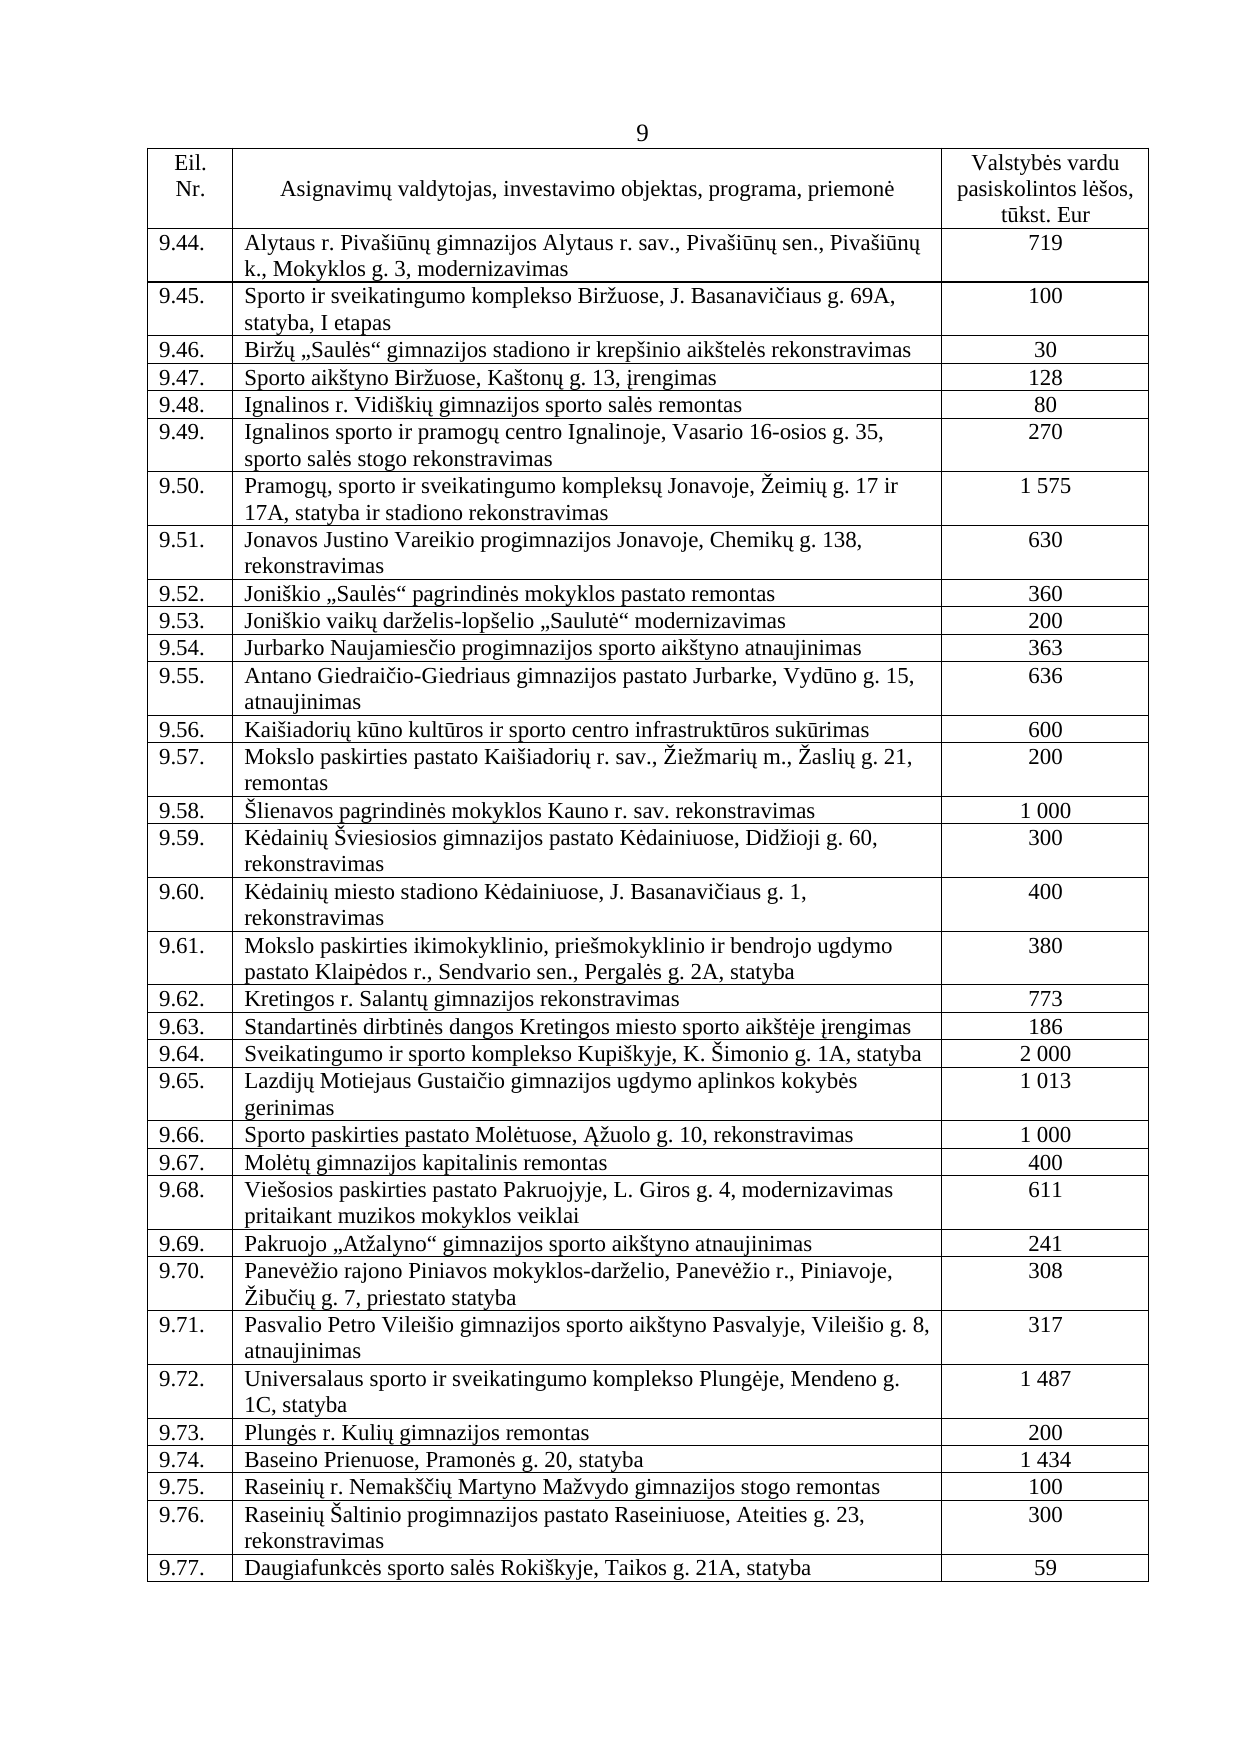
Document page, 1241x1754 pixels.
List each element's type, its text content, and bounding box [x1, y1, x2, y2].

table_cell Mokslo paskirties pastato Kaišiadorių r. sav., Žiežmarių m., Žaslių g. 21, remontas [233, 743, 941, 796]
table_cell Plungės r. Kulių gimnazijos remontas [233, 1419, 941, 1445]
table_cell 360 [942, 580, 1148, 606]
table_cell 9.50. [148, 472, 232, 525]
table_cell 9.72. [148, 1365, 232, 1417]
table_cell Joniškio vaikų darželis-lopšelio „Saulutė“ modernizavimas [233, 607, 941, 633]
table_cell 9.74. [148, 1446, 232, 1472]
table_header Eil. Nr. [148, 149, 232, 228]
table_cell Molėtų gimnazijos kapitalinis remontas [233, 1149, 941, 1175]
table_cell 9.53. [148, 607, 232, 633]
table_cell 719 [942, 229, 1148, 281]
table_cell Pramogų, sporto ir sveikatingumo kompleksų Jonavoje, Žeimių g. 17 ir 17A, statyba ir stadiono rekonstravimas [233, 472, 941, 525]
table_cell 600 [942, 716, 1148, 742]
table_cell 9.66. [148, 1121, 232, 1148]
table_cell 9.75. [148, 1473, 232, 1500]
table_cell Jurbarko Naujamiesčio progimnazijos sporto aikštyno atnaujinimas [233, 635, 941, 661]
table_cell 9.54. [148, 635, 232, 661]
table_cell 380 [942, 932, 1148, 984]
table_cell 9.67. [148, 1149, 232, 1175]
table_cell 9.49. [148, 419, 232, 471]
table_cell Antano Giedraičio-Giedriaus gimnazijos pastato Jurbarke, Vydūno g. 15, atnaujinimas [233, 662, 941, 714]
table_cell 317 [942, 1311, 1148, 1364]
table_header Valstybės vardu pasiskolintos lėšos, tūkst. Eur [942, 149, 1148, 228]
table_cell Universalaus sporto ir sveikatingumo komplekso Plungėje, Mendeno g. 1C, statyba [233, 1365, 941, 1417]
table_cell Biržų „Saulės“ gimnazijos stadiono ir krepšinio aikštelės rekonstravimas [233, 336, 941, 363]
table_cell 9.57. [148, 743, 232, 796]
table_cell 1 487 [942, 1365, 1148, 1417]
table_cell Kėdainių miesto stadiono Kėdainiuose, J. Basanavičiaus g. 1, rekonstravimas [233, 878, 941, 931]
table_cell 773 [942, 985, 1148, 1012]
table_cell 9.70. [148, 1257, 232, 1310]
table_cell Pakruojo „Atžalyno“ gimnazijos sporto aikštyno atnaujinimas [233, 1230, 941, 1256]
table_cell 9.48. [148, 391, 232, 417]
table_cell 80 [942, 391, 1148, 417]
table_cell 400 [942, 1149, 1148, 1175]
table_cell 9.71. [148, 1311, 232, 1364]
table_cell 9.65. [148, 1068, 232, 1120]
table_cell Raseinių r. Nemakščių Martyno Mažvydo gimnazijos stogo remontas [233, 1473, 941, 1500]
table_cell Panevėžio rajono Piniavos mokyklos-darželio, Panevėžio r., Piniavoje, Žibučių g. 7, priestato statyba [233, 1257, 941, 1310]
table_cell Raseinių Šaltinio progimnazijos pastato Raseiniuose, Ateities g. 23, rekonstravimas [233, 1501, 941, 1553]
table_cell Kretingos r. Salantų gimnazijos rekonstravimas [233, 985, 941, 1012]
table_cell 200 [942, 743, 1148, 796]
table_cell 1 000 [942, 1121, 1148, 1148]
table_cell Sporto aikštyno Biržuose, Kaštonų g. 13, įrengimas [233, 364, 941, 390]
table_cell 186 [942, 1013, 1148, 1039]
table_cell Mokslo paskirties ikimokyklinio, priešmokyklinio ir bendrojo ugdymo pastato Klaipėdos r., Sendvario sen., Pergalės g. 2A, statyba [233, 932, 941, 984]
table_cell Šlienavos pagrindinės mokyklos Kauno r. sav. rekonstravimas [233, 797, 941, 823]
table_cell Sporto ir sveikatingumo komplekso Biržuose, J. Basanavičiaus g. 69A, statyba, I etapas [233, 283, 941, 335]
table_cell 9.58. [148, 797, 232, 823]
table_cell 9.63. [148, 1013, 232, 1039]
table_cell 241 [942, 1230, 1148, 1256]
table_cell Sveikatingumo ir sporto komplekso Kupiškyje, K. Šimonio g. 1A, statyba [233, 1040, 941, 1067]
table_cell 100 [942, 1473, 1148, 1500]
table_cell 308 [942, 1257, 1148, 1310]
table_cell 270 [942, 419, 1148, 471]
table_cell Ignalinos sporto ir pramogų centro Ignalinoje, Vasario 16-osios g. 35, sporto salės stogo rekonstravimas [233, 419, 941, 471]
table_cell 636 [942, 662, 1148, 714]
table_cell Kėdainių Šviesiosios gimnazijos pastato Kėdainiuose, Didžioji g. 60, rekonstravimas [233, 824, 941, 877]
table_cell Pasvalio Petro Vileišio gimnazijos sporto aikštyno Pasvalyje, Vileišio g. 8, atnaujinimas [233, 1311, 941, 1364]
table_cell 9.59. [148, 824, 232, 877]
table_cell 400 [942, 878, 1148, 931]
table_cell 611 [942, 1176, 1148, 1229]
table_cell Ignalinos r. Vidiškių gimnazijos sporto salės remontas [233, 391, 941, 417]
table_cell 9.68. [148, 1176, 232, 1229]
table_cell 9.73. [148, 1419, 232, 1445]
table_cell 200 [942, 1419, 1148, 1445]
table_cell 9.52. [148, 580, 232, 606]
table_cell 9.44. [148, 229, 232, 281]
table_cell 630 [942, 526, 1148, 579]
table_cell Lazdijų Motiejaus Gustaičio gimnazijos ugdymo aplinkos kokybės gerinimas [233, 1068, 941, 1120]
table_cell 2 000 [942, 1040, 1148, 1067]
table_cell 9.47. [148, 364, 232, 390]
table_cell 9.62. [148, 985, 232, 1012]
table_cell Viešosios paskirties pastato Pakruojyje, L. Giros g. 4, modernizavimas pritaikant muzikos mokyklos veiklai [233, 1176, 941, 1229]
table_cell 363 [942, 635, 1148, 661]
table_cell 1 434 [942, 1446, 1148, 1472]
table_cell Standartinės dirbtinės dangos Kretingos miesto sporto aikštėje įrengimas [233, 1013, 941, 1039]
table_cell Jonavos Justino Vareikio progimnazijos Jonavoje, Chemikų g. 138, rekonstravimas [233, 526, 941, 579]
table_cell 200 [942, 607, 1148, 633]
table_cell Baseino Prienuose, Pramonės g. 20, statyba [233, 1446, 941, 1472]
table_cell 1 000 [942, 797, 1148, 823]
table_cell 9.46. [148, 336, 232, 363]
table_cell Joniškio „Saulės“ pagrindinės mokyklos pastato remontas [233, 580, 941, 606]
table_cell 9.60. [148, 878, 232, 931]
table_cell 9.51. [148, 526, 232, 579]
table_cell Kaišiadorių kūno kultūros ir sporto centro infrastruktūros sukūrimas [233, 716, 941, 742]
table_cell 1 575 [942, 472, 1148, 525]
table_cell 9.76. [148, 1501, 232, 1553]
table_cell Daugiafunkcės sporto salės Rokiškyje, Taikos g. 21A, statyba [233, 1555, 941, 1581]
table_cell Alytaus r. Pivašiūnų gimnazijos Alytaus r. sav., Pivašiūnų sen., Pivašiūnų k., Mokyklos g. 3, modernizavimas [233, 229, 941, 281]
table_cell 9.55. [148, 662, 232, 714]
table_cell 9.56. [148, 716, 232, 742]
table_cell 9.77. [148, 1555, 232, 1581]
table_cell 100 [942, 283, 1148, 335]
table_cell 9.69. [148, 1230, 232, 1256]
table_cell 9.45. [148, 283, 232, 335]
table_cell 300 [942, 824, 1148, 877]
table_cell 128 [942, 364, 1148, 390]
table_cell 1 013 [942, 1068, 1148, 1120]
table_cell 9.61. [148, 932, 232, 984]
table_cell 9.64. [148, 1040, 232, 1067]
table_cell 300 [942, 1501, 1148, 1553]
table_header Asignavimų valdytojas, investavimo objektas, programa, priemonė [233, 149, 941, 228]
table_cell 59 [942, 1555, 1148, 1581]
table_cell Sporto paskirties pastato Molėtuose, Ąžuolo g. 10, rekonstravimas [233, 1121, 941, 1148]
table_cell 30 [942, 336, 1148, 363]
